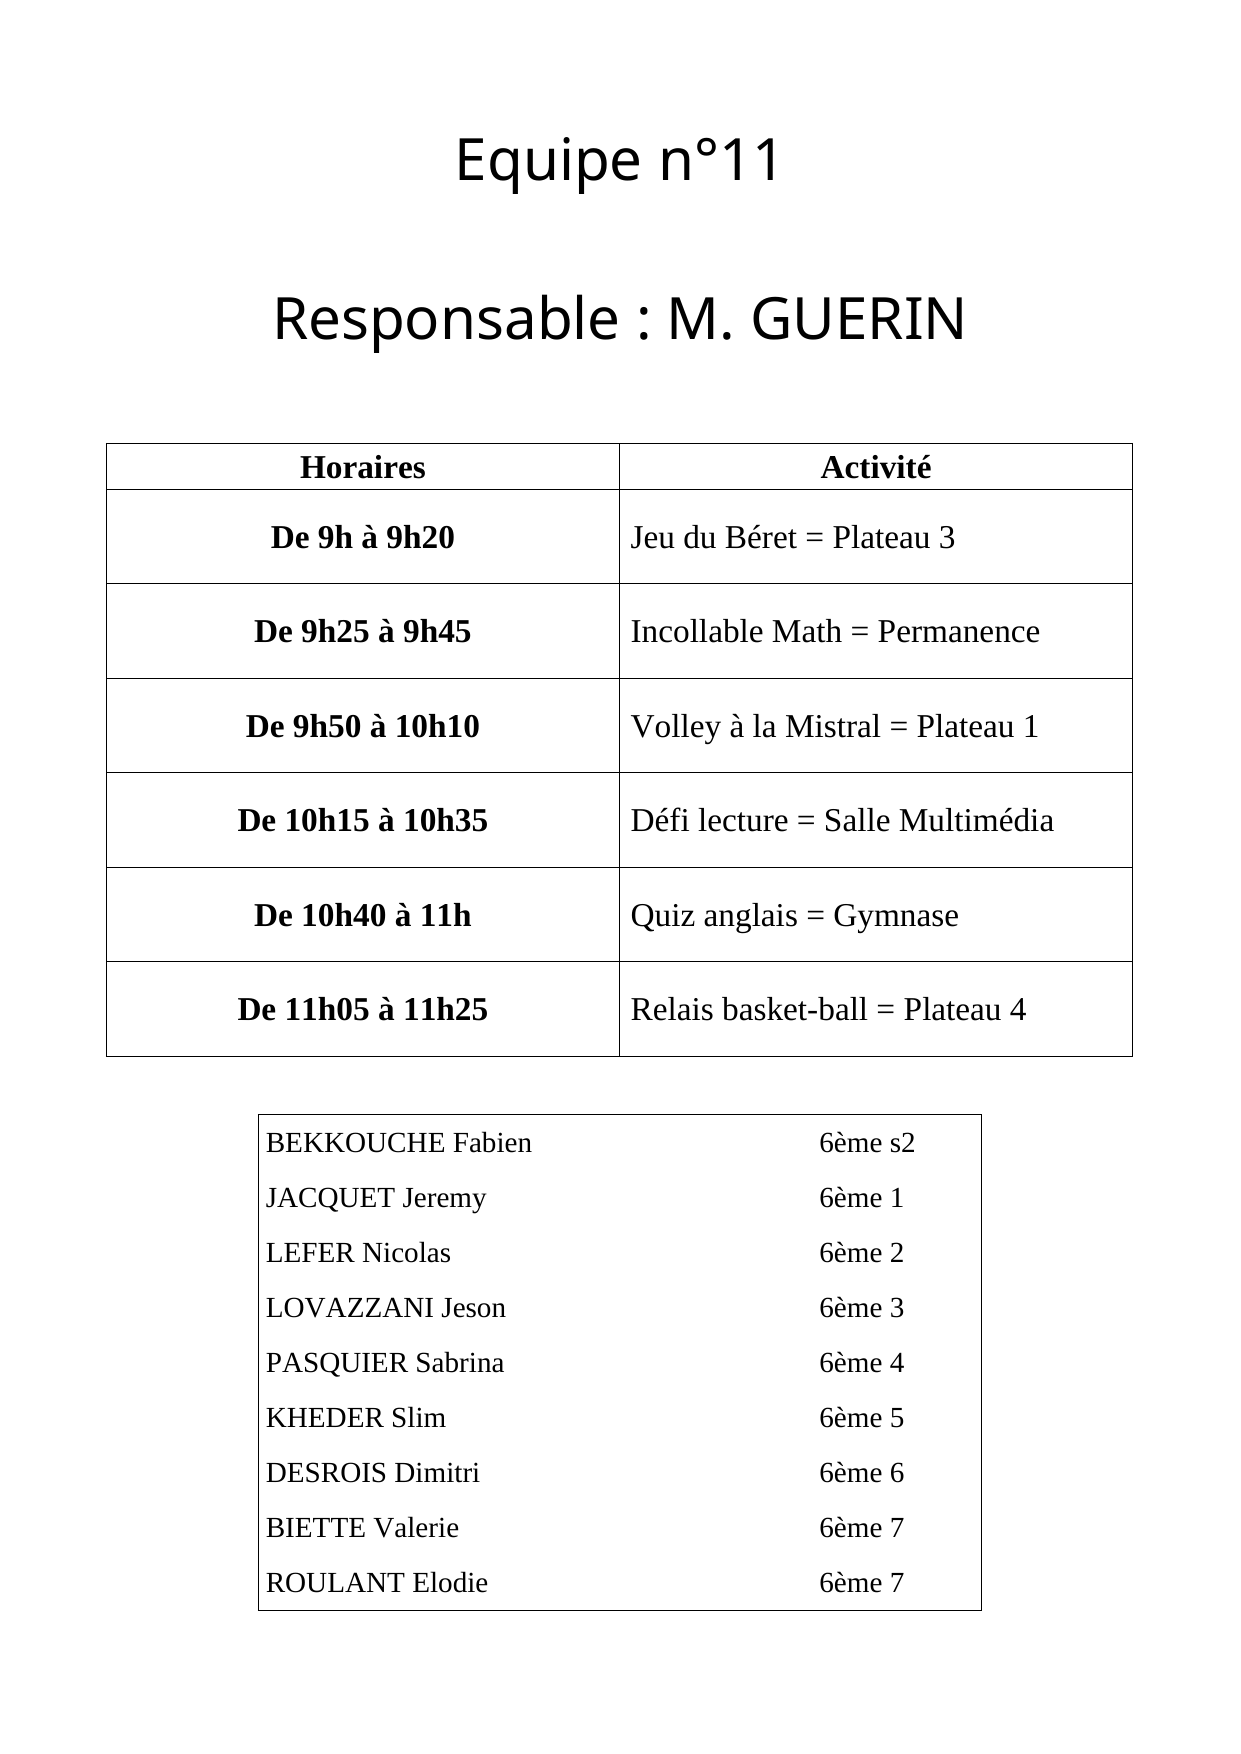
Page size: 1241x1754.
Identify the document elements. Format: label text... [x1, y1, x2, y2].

table_cell 6ème 5 [812, 1390, 981, 1445]
table_header BEKKOUCHE Fabien [259, 1115, 812, 1169]
table_cell De 9h50 à 10h10 [107, 679, 619, 772]
table_cell LOVAZZANI Jeson [259, 1279, 812, 1334]
table_cell De 10h40 à 11h [107, 868, 619, 961]
table_cell 6ème 7 [812, 1500, 981, 1555]
table_cell Défi lecture = Salle Multimédia [620, 773, 1132, 867]
table_cell De 10h15 à 10h35 [107, 773, 619, 867]
table_header 6ème s2 [812, 1115, 981, 1169]
table_cell Incollable Math = Permanence [620, 584, 1132, 678]
table_cell 6ème 3 [812, 1279, 981, 1334]
table_cell Volley à la Mistral = Plateau 1 [620, 679, 1132, 772]
table_cell LEFER Nicolas [259, 1224, 812, 1279]
table_cell PASQUIER Sabrina [259, 1335, 812, 1389]
table_cell De 9h25 à 9h45 [107, 584, 619, 678]
table_cell KHEDER Slim [259, 1390, 812, 1445]
table_cell De 9h à 9h20 [107, 490, 619, 583]
table_cell 6ème 2 [812, 1224, 981, 1279]
table_cell 6ème 7 [812, 1555, 981, 1610]
table_cell ROULANT Elodie [259, 1555, 812, 1610]
table_cell 6ème 1 [812, 1169, 981, 1224]
table_cell Quiz anglais = Gymnase [620, 868, 1132, 961]
text Equipe n°11 [118, 118, 1122, 198]
table_cell Jeu du Béret = Plateau 3 [620, 490, 1132, 583]
table_cell DESROIS Dimitri [259, 1445, 812, 1500]
table_header Horaires [107, 444, 619, 489]
table_header Activité [620, 444, 1132, 489]
table_cell 6ème 6 [812, 1445, 981, 1500]
table_cell JACQUET Jeremy [259, 1169, 812, 1224]
table_cell 6ème 4 [812, 1335, 981, 1389]
table_cell Relais basket-ball = Plateau 4 [620, 962, 1132, 1056]
table_cell BIETTE Valerie [259, 1500, 812, 1555]
text Responsable : M. GUERIN [118, 277, 1122, 357]
table_cell De 11h05 à 11h25 [107, 962, 619, 1056]
